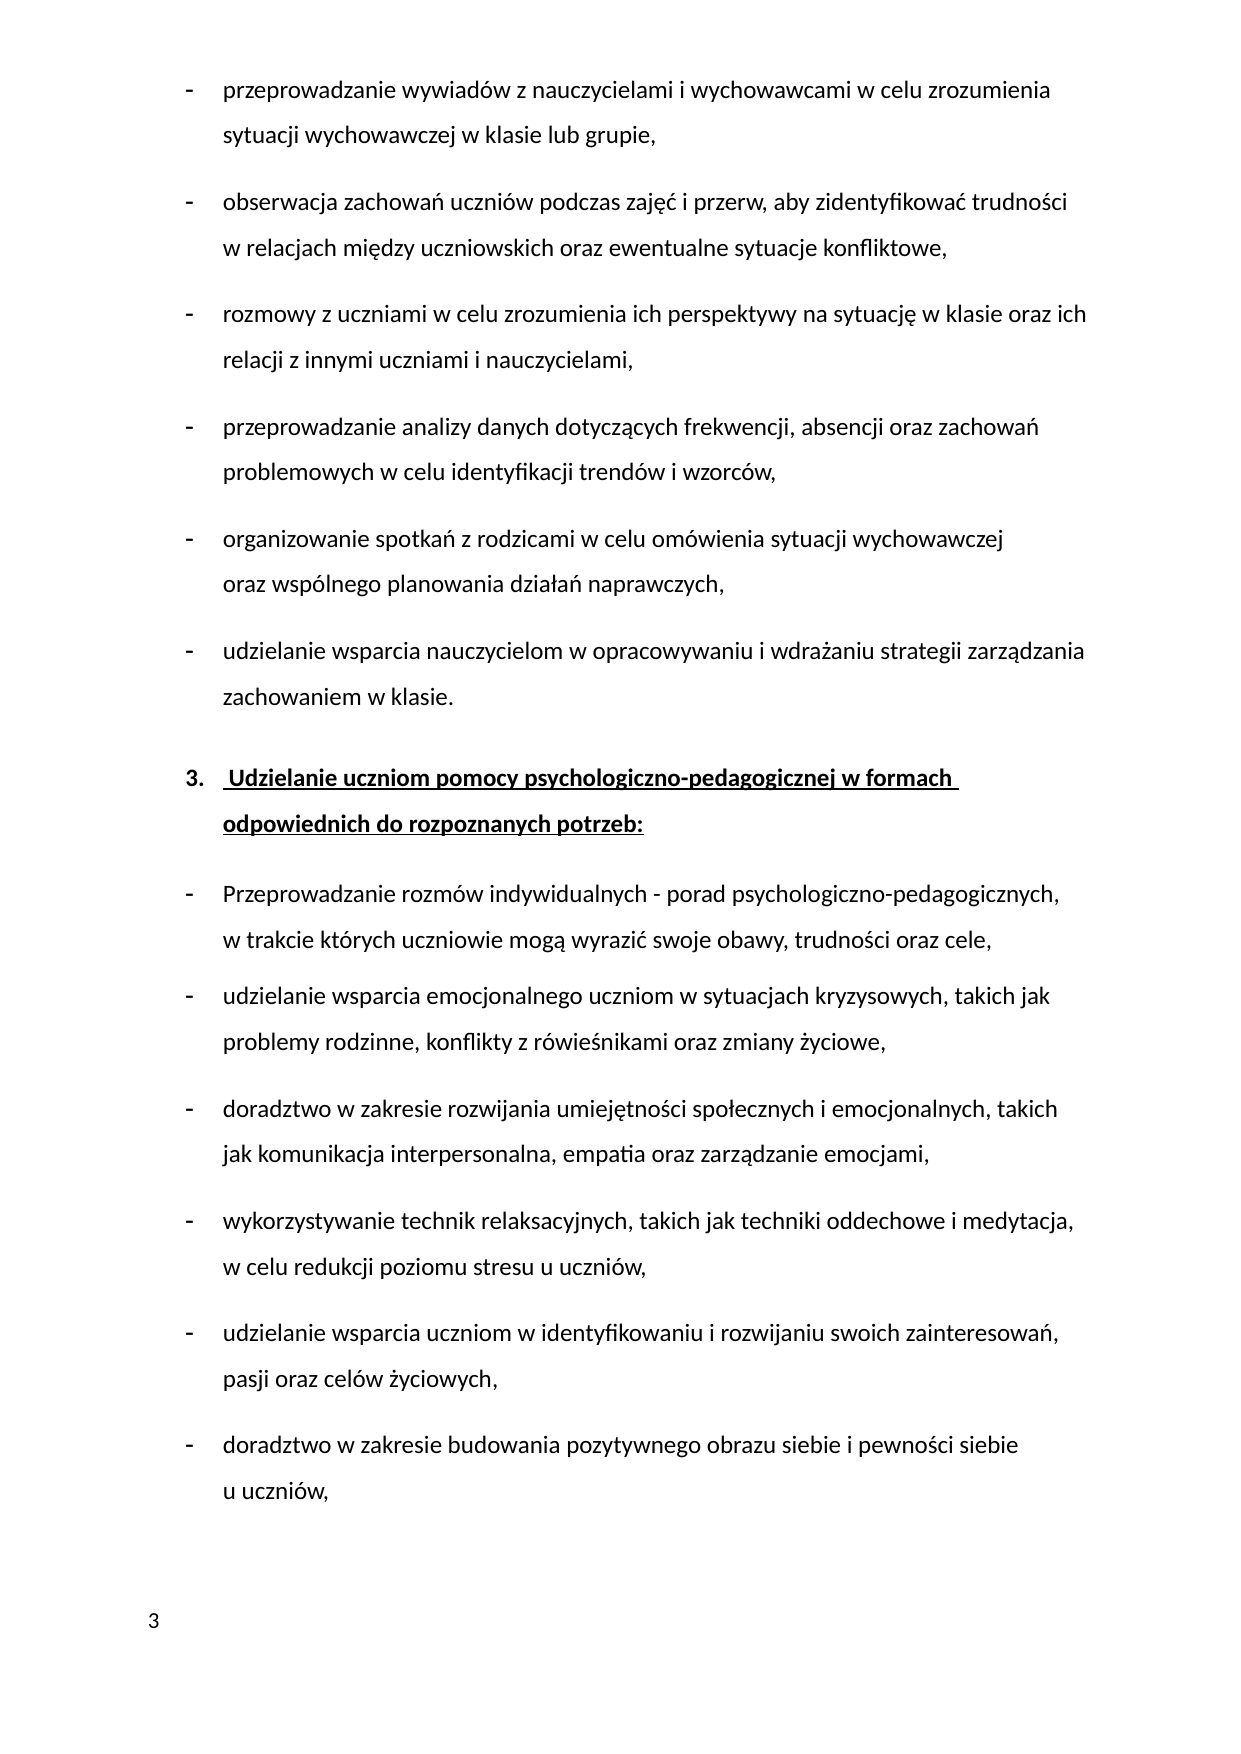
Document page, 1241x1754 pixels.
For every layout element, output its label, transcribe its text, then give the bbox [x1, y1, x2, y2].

list udzielanie wsparcia uczniom w identyfikowaniu i rozwijaniu swoich zainteresowań, pasji oraz celów życiowych, [185, 1317, 1093, 1393]
list rozmowy z uczniami w celu zrozumienia ich perspektywy na sytuację w klasie oraz ich relacji z innymi uczniami i nauczycielami, [185, 298, 1093, 374]
list przeprowadzanie analizy danych dotyczących frekwencji, absencji oraz zachowań problemowych w celu identyfikacji trendów i wzorców, [185, 411, 1093, 487]
list Przeprowadzanie rozmów indywidualnych - porad psychologiczno-pedagogicznych, w trakcie których uczniowie mogą wyrazić swoje obawy, trudności oraz cele, [185, 878, 1093, 955]
list organizowanie spotkań z rodzicami w celu omówienia sytuacji wychowawczej oraz wspólnego planowania działań naprawczych, [185, 523, 1093, 599]
list obserwacja zachowań uczniów podczas zajęć i przerw, aby zidentyfikować trudności w relacjach między uczniowskich oraz ewentualne sytuacje konfliktowe, [185, 186, 1093, 262]
list doradztwo w zakresie rozwijania umiejętności społecznych i emocjonalnych, takich jak komunikacja interpersonalna, empatia oraz zarządzanie emocjami, [185, 1093, 1093, 1169]
list Udzielanie uczniom pomocy psychologiczno-pedagogicznej w formach odpowiednich do rozpoznanych potrzeb: [185, 762, 1093, 838]
list przeprowadzanie wywiadów z nauczycielami i wychowawcami w celu zrozumienia sytuacji wychowawczej w klasie lub grupie, [185, 74, 1093, 150]
list udzielanie wsparcia emocjonalnego uczniom w sytuacjach kryzysowych, takich jak problemy rodzinne, konflikty z rówieśnikami oraz zmiany życiowe, [185, 980, 1093, 1057]
list doradztwo w zakresie budowania pozytywnego obrazu siebie i pewności siebie u uczniów, [185, 1429, 1093, 1506]
list wykorzystywanie technik relaksacyjnych, takich jak techniki oddechowe i medytacja, w celu redukcji poziomu stresu u uczniów, [185, 1205, 1093, 1281]
list udzielanie wsparcia nauczycielom w opracowywaniu i wdrażaniu strategii zarządzania zachowaniem w klasie. [185, 635, 1093, 711]
